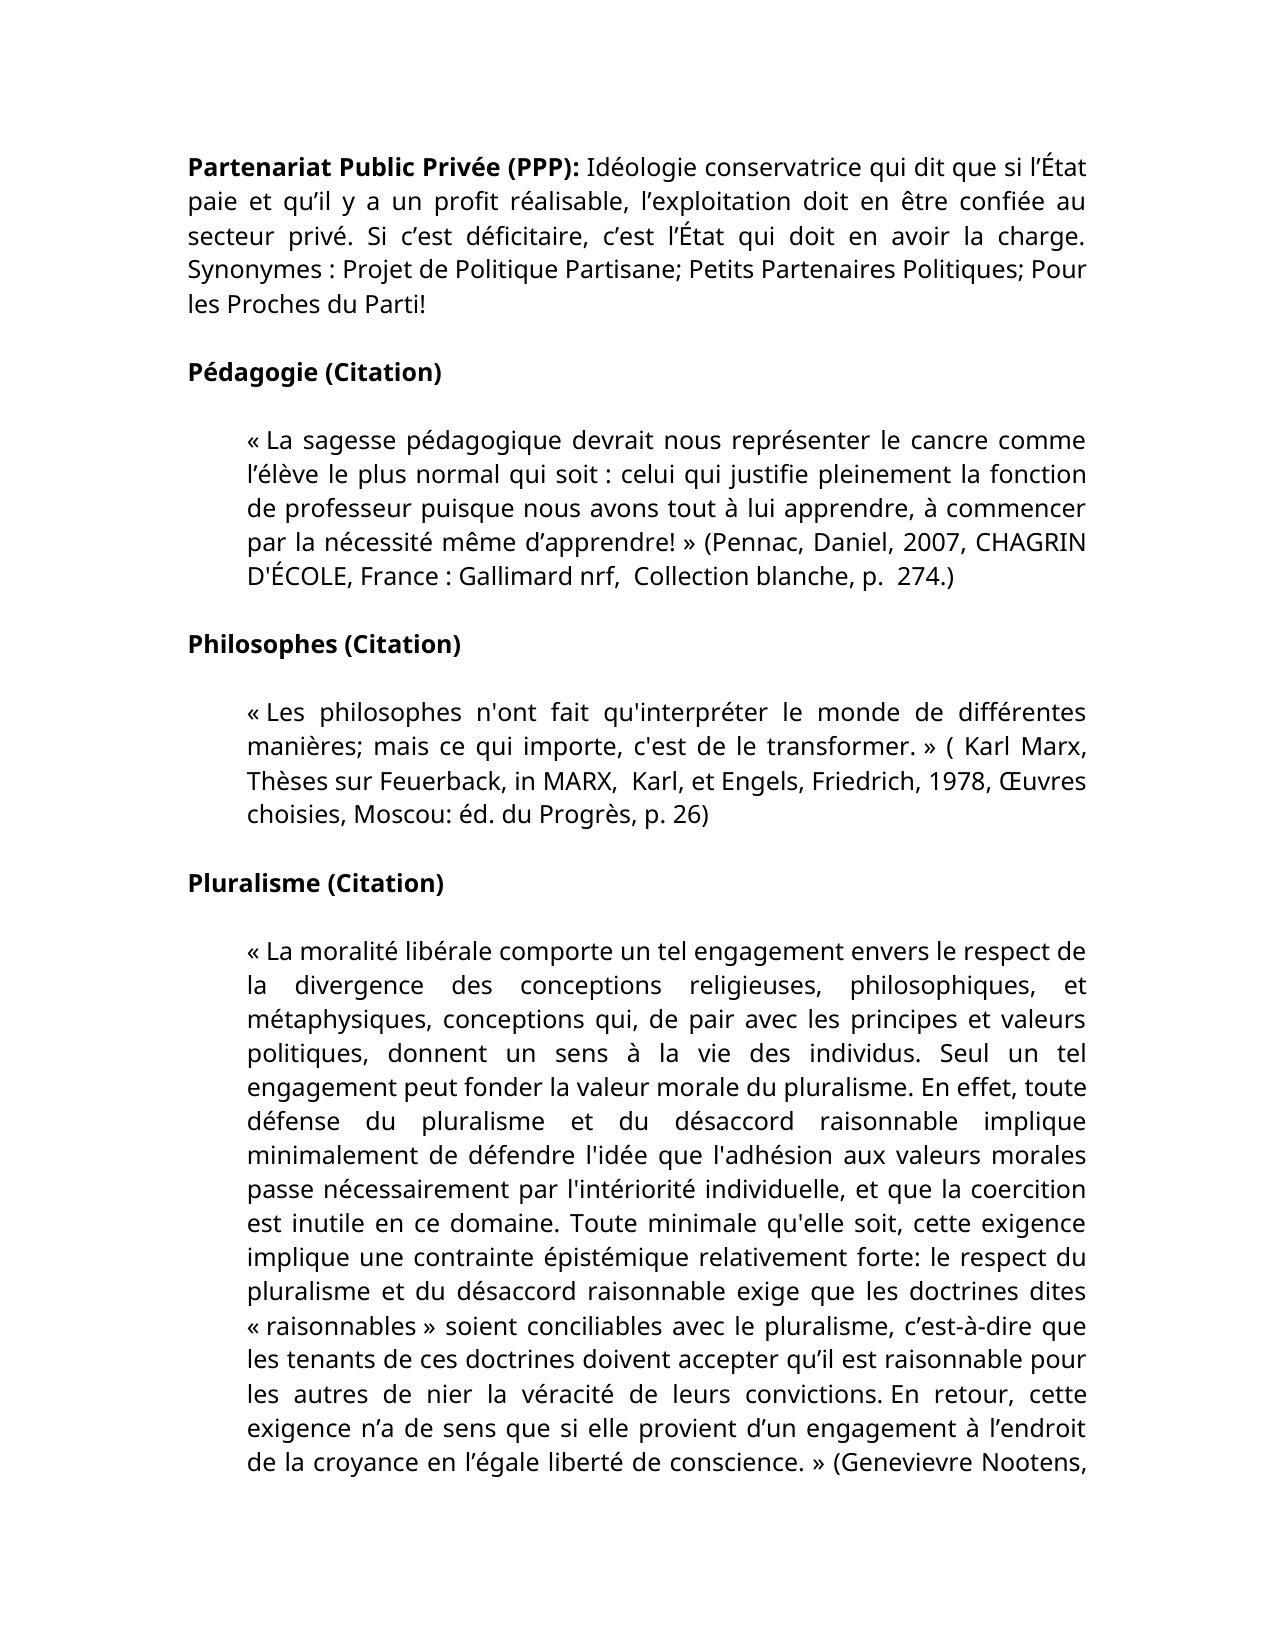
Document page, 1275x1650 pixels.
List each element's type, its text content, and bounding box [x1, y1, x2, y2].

text « La moralité libérale comporte un tel engagement envers le respect de la divergence des conceptions religieuses, philosophiques, et métaphysiques, conceptions qui, de pair avec les principes et valeurs politiques, donnent un sens à la vie des individus. Seul un tel engagement peut fonder la valeur morale du pluralisme. En effet, toute défense du pluralisme et du désaccord raisonnable implique minimalement de défendre l'idée que l'adhésion aux valeurs morales passe nécessairement par l'intériorité individuelle, et que la coercition est inutile en ce domaine. Toute minimale qu'elle soit, cette exigence implique une contrainte épistémique relativement forte: le respect du pluralisme et du désaccord raisonnable exige que les doctrines dites « raisonnables » soient conciliables avec le pluralisme, c’est-à-dire que les tenants de ces doctrines doivent accepter qu’il est raisonnable pour les autres de nier la véracité de leurs convictions. En retour, cette exigence n’a de sens que si elle provient d’un engagement à l’endroit de la croyance en l’égale liberté de conscience. » (Genevievre Nootens, [247, 933, 1087, 1478]
text « Les philosophes n'ont fait qu'interpréter le monde de différentes manières; mais ce qui importe, c'est de le transformer. » ( Karl Marx, Thèses sur Feuerback, in MARX, Karl, et Engels, Friedrich, 1978, Œuvres choisies, Moscou: éd. du Progrès, p. 26) [247, 695, 1087, 831]
text Pluralisme (Citation) [187, 865, 1087, 899]
text Partenariat Public Privée (PPP): Idéologie conservatrice qui dit que si l’État paie et qu’il y a un profit réalisable, l’exploitation doit en être confiée au secteur privé. Si c’est déficitaire, c’est l’État qui doit en avoir la charge. Synonymes : Projet de Politique Partisane; Petits Partenaires Politiques; Pour les Proches du Parti! [187, 150, 1087, 320]
text Pédagogie (Citation) [187, 354, 1087, 388]
text « La sagesse pédagogique devrait nous représenter le cancre comme l’élève le plus normal qui soit : celui qui justifie pleinement la fonction de professeur puisque nous avons tout à lui apprendre, à commencer par la nécessité même d’apprendre! » (Pennac, Daniel, 2007, CHAGRIN D'ÉCOLE, France : Gallimard nrf, Collection blanche, p. 274.) [247, 422, 1087, 593]
text Philosophes (Citation) [187, 627, 1087, 661]
